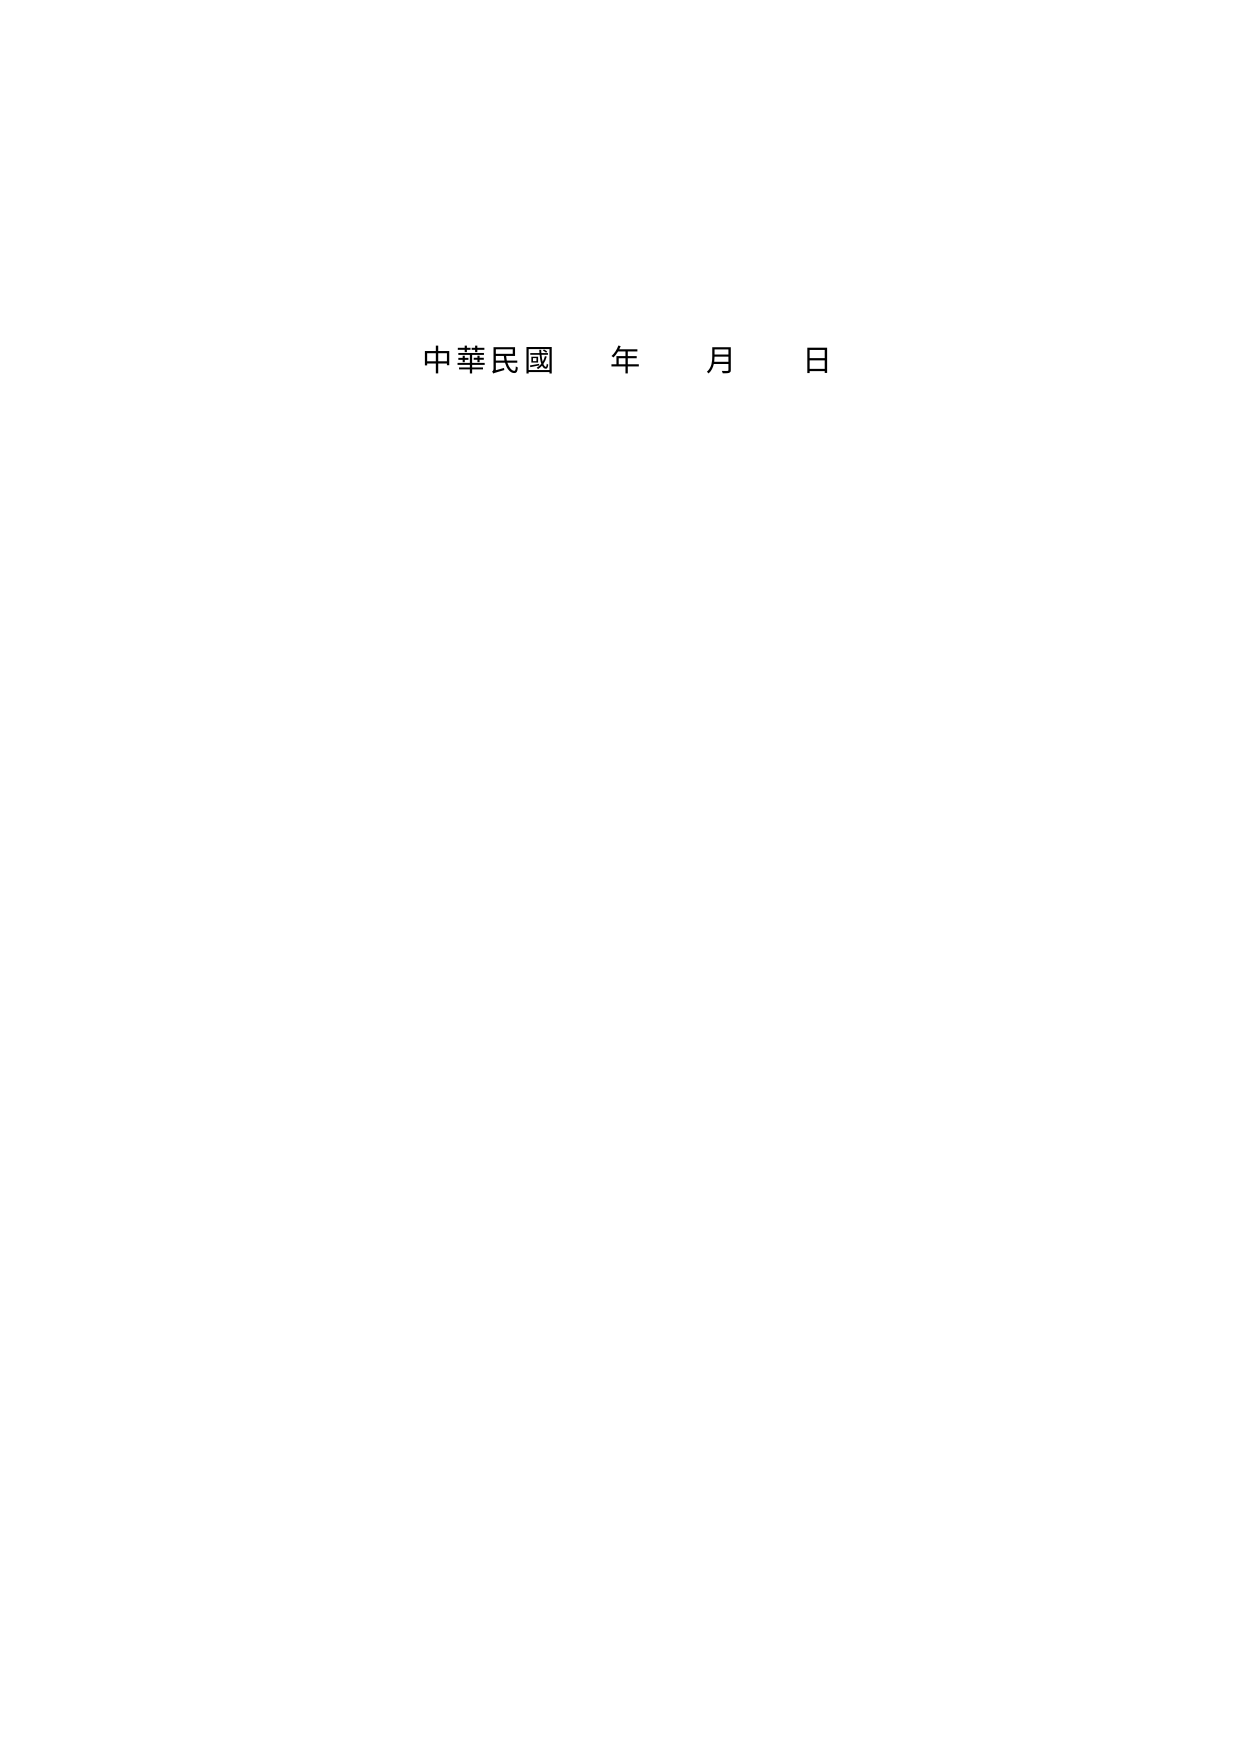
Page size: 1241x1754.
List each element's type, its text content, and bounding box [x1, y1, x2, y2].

text 中華民國 年 月 日 [236, 314, 1019, 389]
